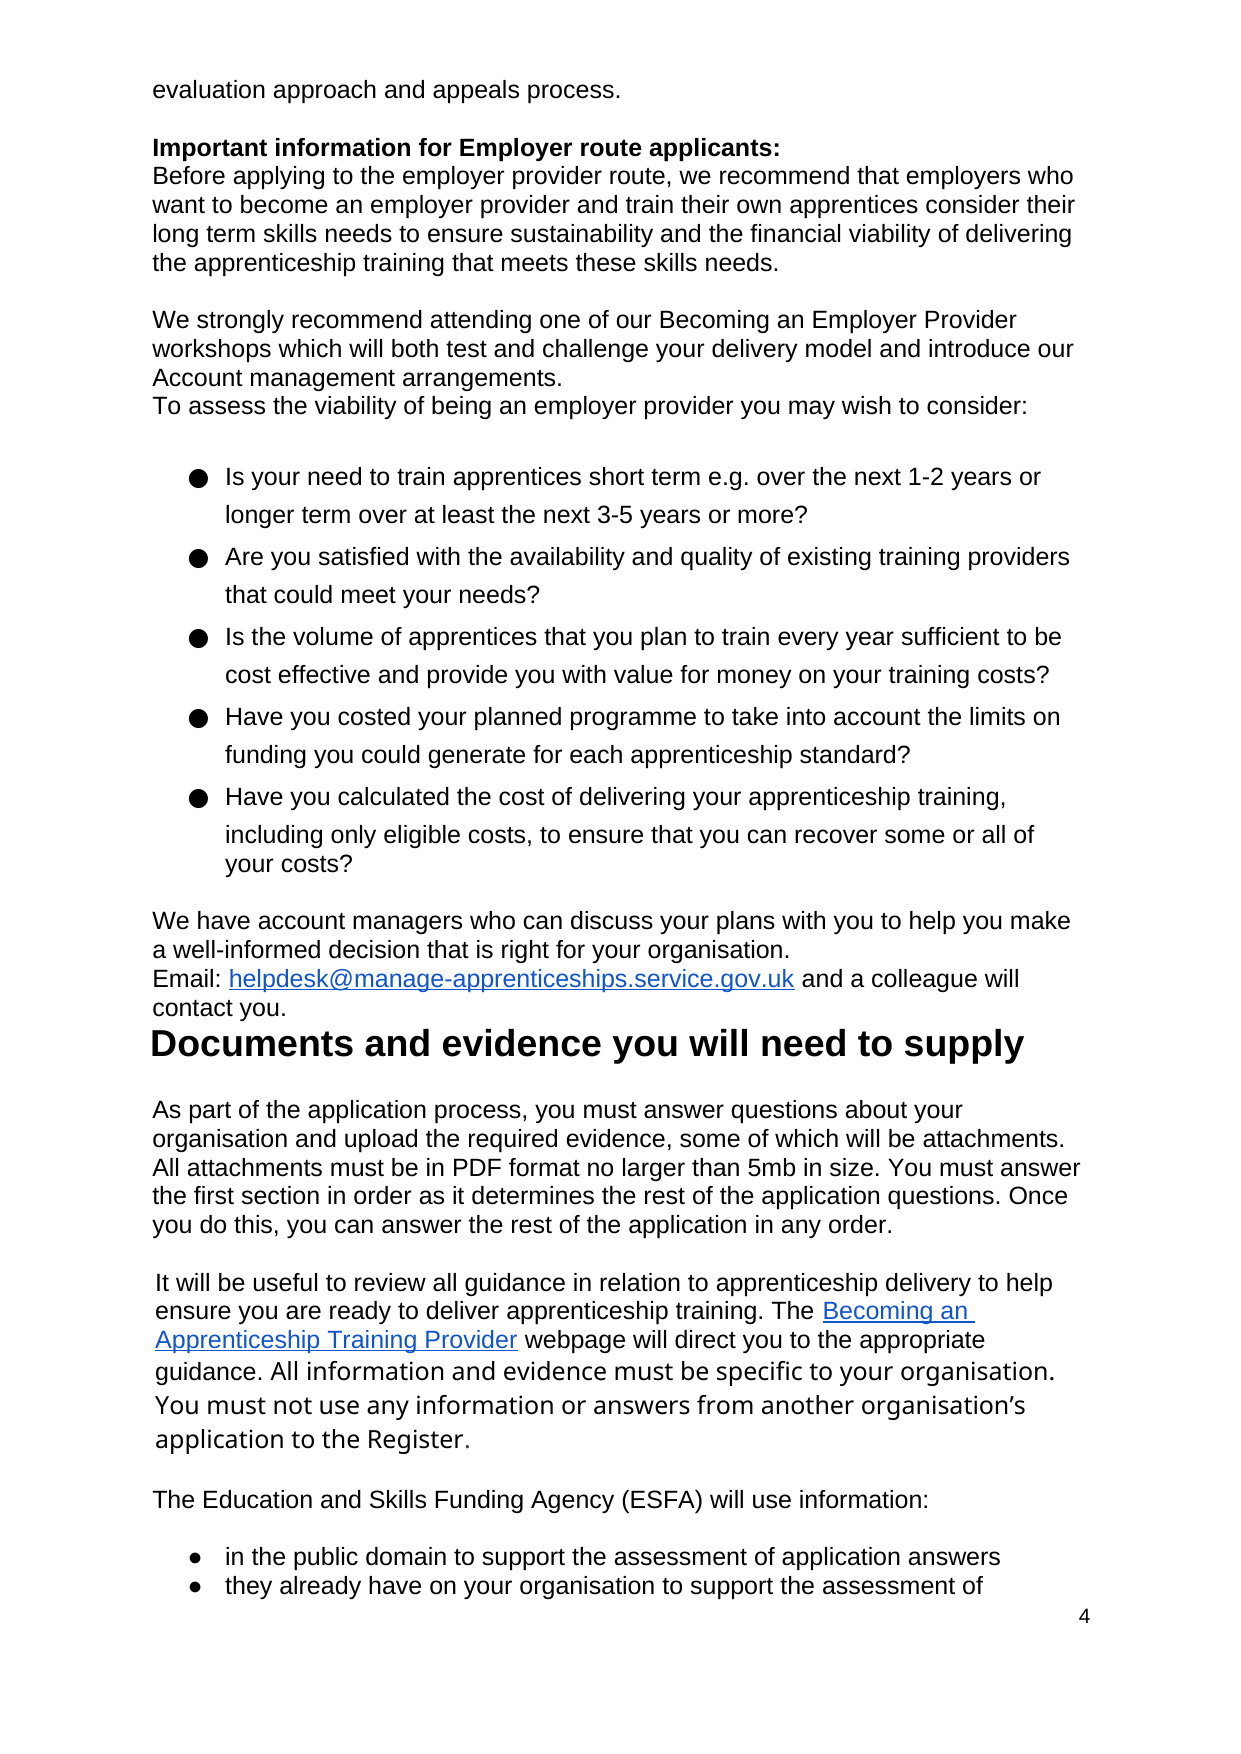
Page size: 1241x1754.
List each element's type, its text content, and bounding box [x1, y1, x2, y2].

text Email: helpdesk@manage-apprenticeships.service.gov.uk and a colleague will contact you. [152, 964, 1090, 1021]
text The Education and Skills Funding Agency (ESFA) will use information: [152, 1485, 1090, 1513]
text It will be useful to review all guidance in relation to apprenticeship delivery to help ensure you are ready to deliver apprenticeship training. The Becoming an Apprenticeship Training Provider webpage will direct you to the appropriate guidance. All information and evidence must be specific to your organisation. You must not use any information or answers from another organisation’s application to the Register. [155, 1268, 1073, 1456]
list in the public domain to support the assessment of application answers [187, 1542, 1090, 1571]
text We strongly recommend attending one of our Becoming an Employer Provider workshops which will both test and challenge your delivery model and introduce our Account management arrangements. [152, 305, 1090, 391]
list Have you calculated the cost of delivering your apprenticeship training, including only eligible costs, to ensure that you can recover some or all of your costs? [187, 769, 1090, 877]
text We have account managers who can discuss your plans with you to help you make a well-informed decision that is right for your organisation. [152, 906, 1090, 964]
list Is the volume of apprentices that you plan to train every year sufficient to be cost effective and provide you with value for money on your training costs? [187, 609, 1090, 689]
text As part of the application process, you must answer questions about your organisation and upload the required evidence, some of which will be attachments. All attachments must be in PDF format no larger than 5mb in size. You must answer the first section in order as it determines the rest of the application questions. Once you do this, you can answer the rest of the application in any order. [152, 1095, 1090, 1239]
text To assess the viability of being an employer provider you may wish to consider: [152, 391, 1090, 420]
text Important information for Employer route applicants: [152, 132, 1090, 161]
subtitle Documents and evidence you will need to supply [150, 1021, 1090, 1064]
list Is your need to train apprentices short term e.g. over the next 1-2 years or longer term over at least the next 3-5 years or more? [187, 449, 1090, 529]
text evaluation approach and appeals process. [152, 75, 1090, 104]
list Have you costed your planned programme to take into account the limits on funding you could generate for each apprenticeship standard? [187, 689, 1090, 769]
text Before applying to the employer provider route, we recommend that employers who want to become an employer provider and train their own apprentices consider their long term skills needs to ensure sustainability and the financial viability of delivering the apprenticeship training that meets these skills needs. [152, 161, 1090, 276]
list they already have on your organisation to support the assessment of [187, 1571, 1090, 1600]
list Are you satisfied with the availability and quality of existing training providers that could meet your needs? [187, 529, 1090, 609]
